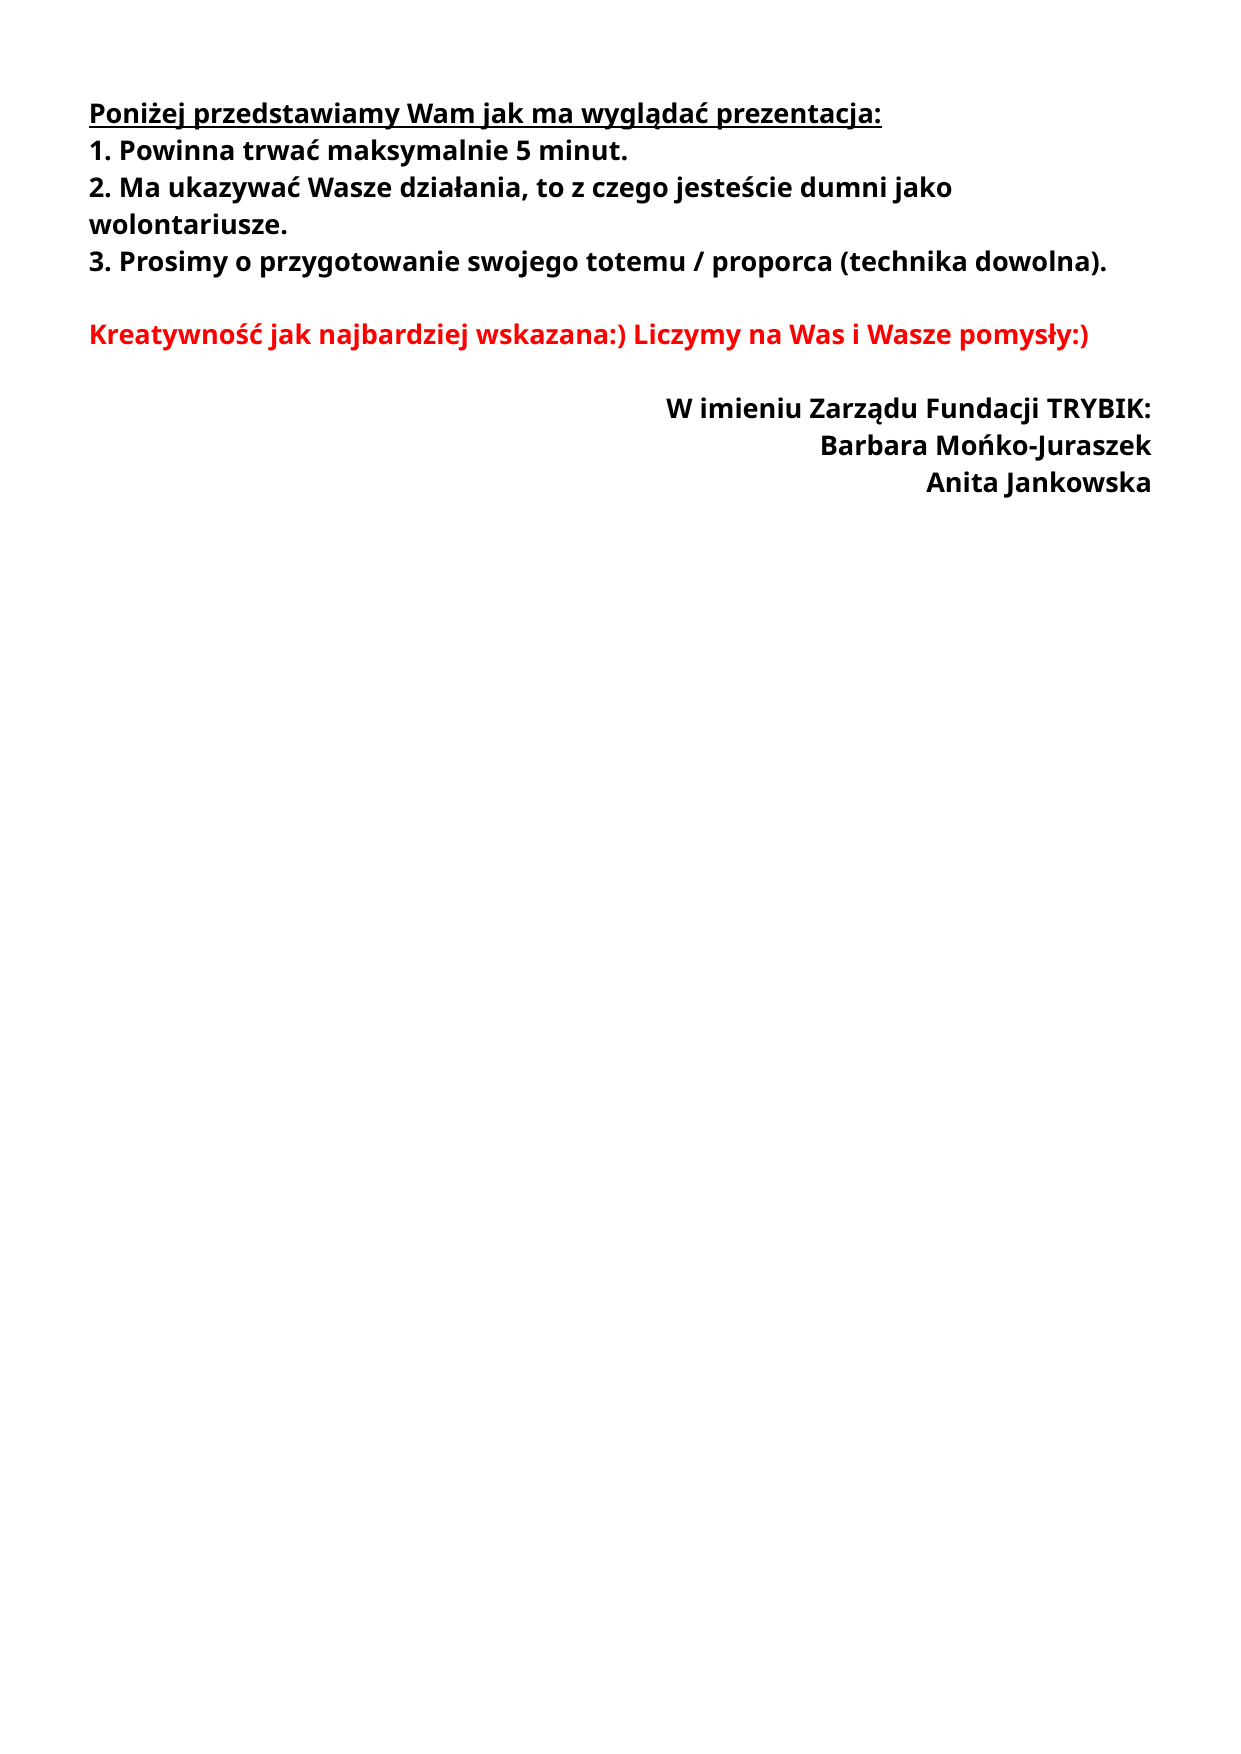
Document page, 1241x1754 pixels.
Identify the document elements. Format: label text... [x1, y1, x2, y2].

text wolontariusze. [88, 205, 1152, 242]
text 1. Powinna trwać maksymalnie 5 minut. [88, 131, 1152, 168]
text Poniżej przedstawiamy Wam jak ma wyglądać prezentacja: [88, 94, 1152, 131]
text 3. Prosimy o przygotowanie swojego totemu / proporca (technika dowolna). [88, 242, 1152, 279]
text Kreatywność jak najbardziej wskazana:) Liczymy na Was i Wasze pomysły:) [88, 316, 1152, 353]
text W imieniu Zarządu Fundacji TRYBIK: [88, 389, 1152, 426]
text 2. Ma ukazywać Wasze działania, to z czego jesteście dumni jako [88, 168, 1152, 205]
text Anita Jankowska [88, 463, 1152, 500]
text Barbara Mońko-Juraszek [88, 426, 1152, 463]
